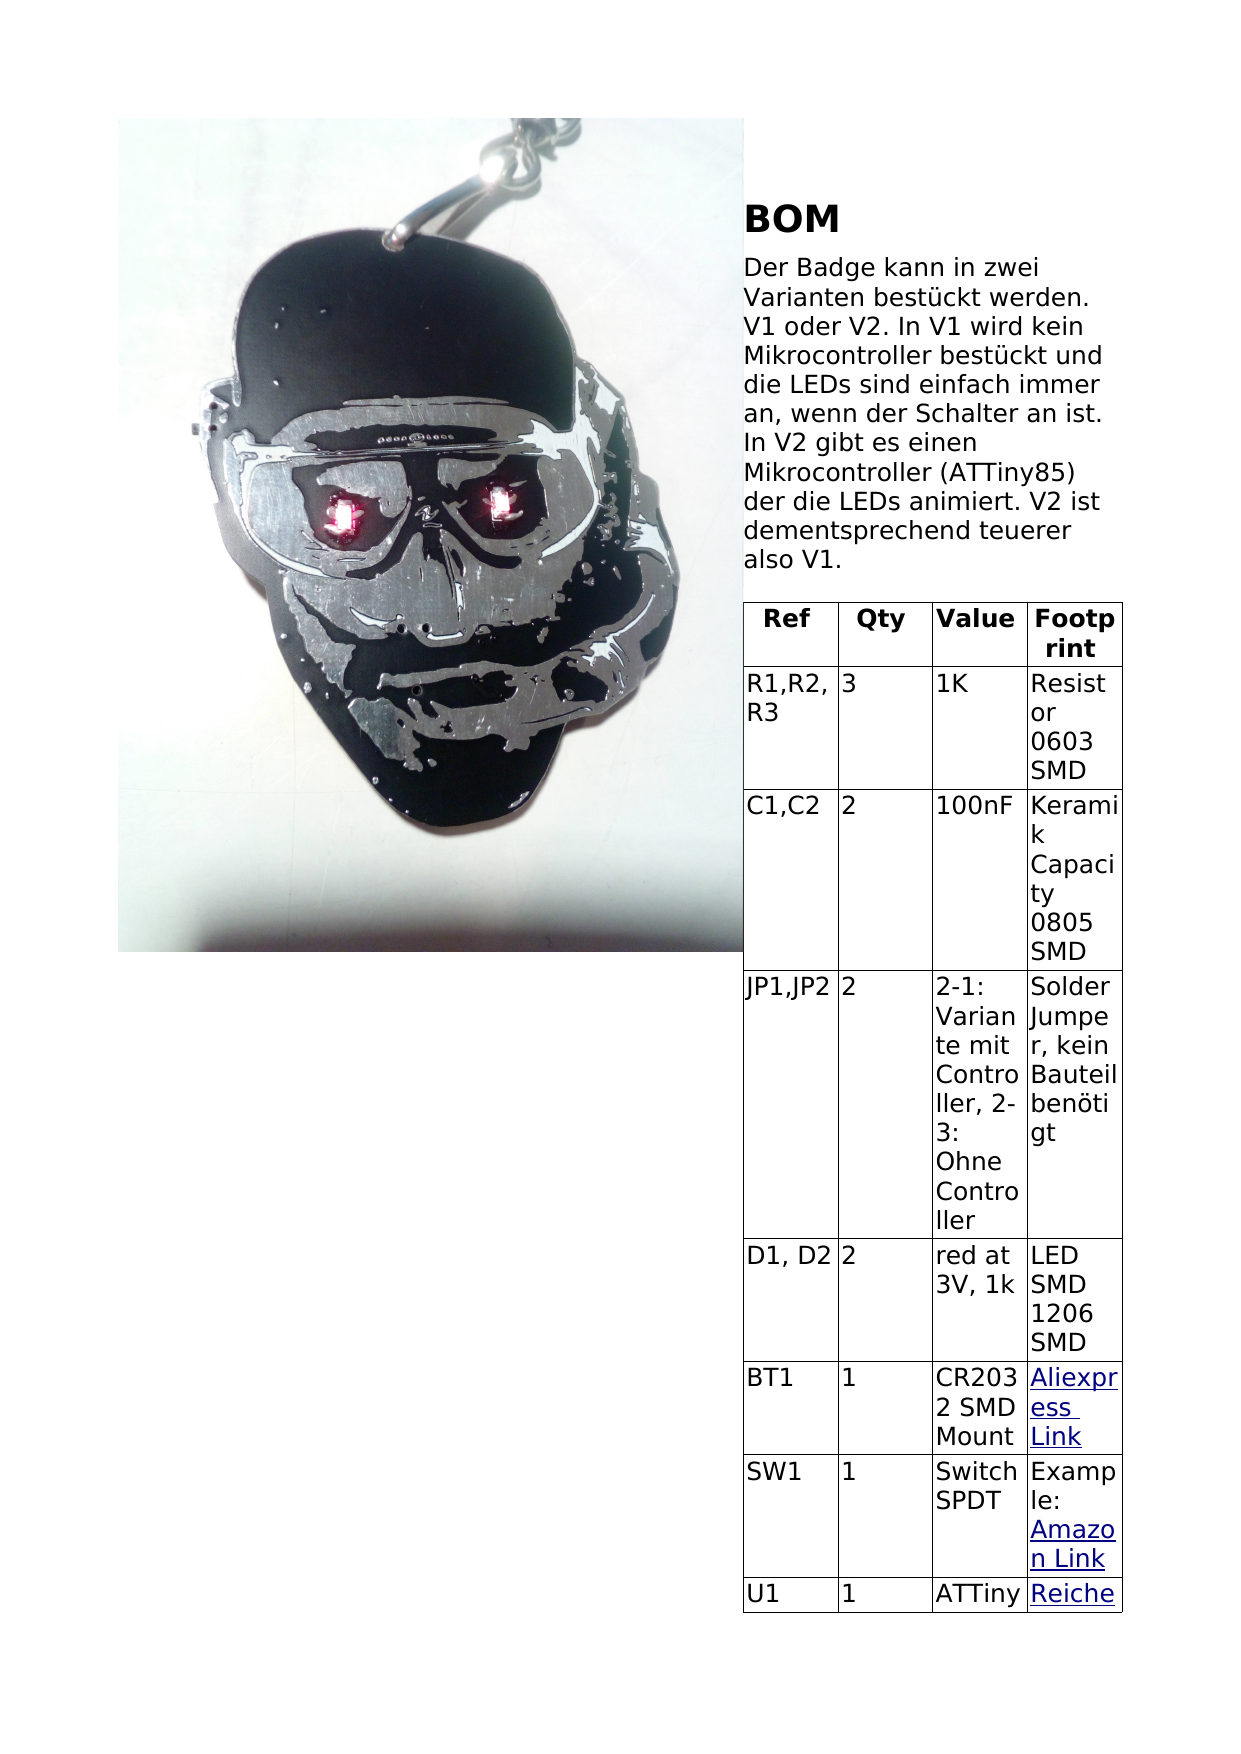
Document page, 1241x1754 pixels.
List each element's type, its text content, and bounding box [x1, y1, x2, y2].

table_header Value [933, 603, 1027, 666]
table_cell Aliexpress Link [1028, 1362, 1122, 1454]
table_cell D1, D2 [744, 1239, 838, 1361]
table_header Footprint [1028, 603, 1122, 666]
table_cell U1 [744, 1578, 838, 1612]
table_cell LED SMD 1206 SMD [1028, 1239, 1122, 1361]
table_cell 1 [839, 1362, 932, 1454]
text Der Badge kann in zwei Varianten bestückt werden. V1 oder V2. In V1 wird kein Mikrocontroller bestückt und die LEDs sind einfach immer an, wenn der Schalter an ist. In V2 gibt es einen Mikrocontroller (ATTiny85) der die LEDs animiert. V2 ist dementsprechend teuerer also V1. [744, 253, 1122, 574]
table_header Ref [744, 603, 838, 666]
table_cell Reiche [1028, 1578, 1122, 1612]
table_cell Example: Amazon Link [1028, 1455, 1122, 1577]
table_cell SW1 [744, 1455, 838, 1577]
table_cell 1 [839, 1455, 932, 1577]
table_cell JP1,JP2 [744, 971, 838, 1238]
table_header Qty [839, 603, 932, 666]
table_cell 2 [839, 790, 932, 969]
table_cell CR2032 SMD Mount [933, 1362, 1027, 1454]
table_cell 2-1: Variante mit Controller, 2-3: Ohne Controller [933, 971, 1027, 1238]
table_cell 2 [839, 971, 932, 1238]
table_cell BT1 [744, 1362, 838, 1454]
table_cell 1K [933, 667, 1027, 788]
table_cell Solder Jumper, kein Bauteil benötigt [1028, 971, 1122, 1238]
table_cell 1 [839, 1578, 932, 1612]
picture [118, 118, 744, 952]
subtitle BOM [744, 197, 1122, 241]
table_cell ATTiny [933, 1578, 1027, 1612]
table_cell C1,C2 [744, 790, 838, 969]
table_cell Keramik Capacity 0805 SMD [1028, 790, 1122, 969]
table_cell 2 [839, 1239, 932, 1361]
table_cell 3 [839, 667, 932, 788]
table_cell red at 3V, 1k [933, 1239, 1027, 1361]
table_cell R1,R2,R3 [744, 667, 838, 788]
table_cell Resistor 0603 SMD [1028, 667, 1122, 788]
table_cell 100nF [933, 790, 1027, 969]
table_cell Switch SPDT [933, 1455, 1027, 1577]
